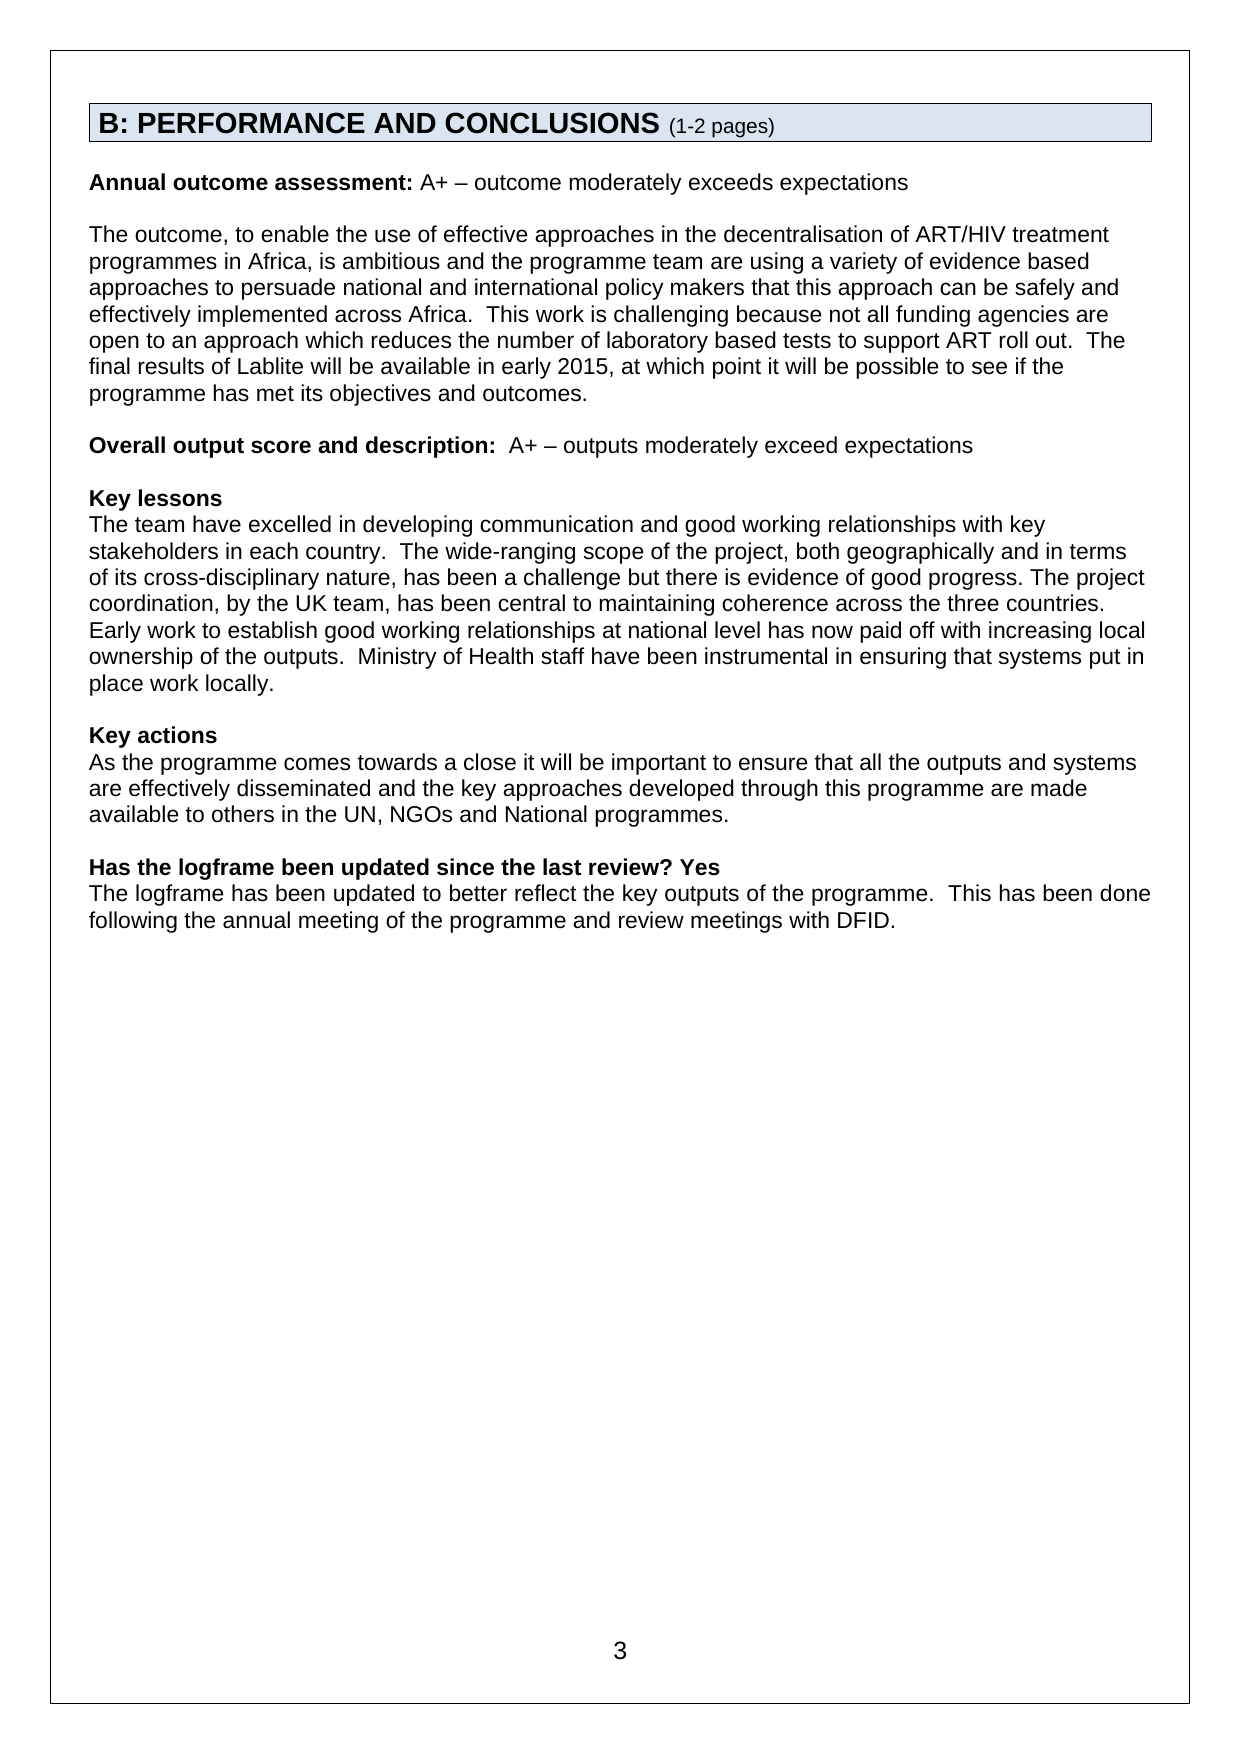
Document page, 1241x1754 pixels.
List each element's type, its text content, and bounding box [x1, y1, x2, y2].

text Has the logframe been updated since the last review? Yes [89, 854, 1152, 880]
subtitle B: PERFORMANCE AND CONCLUSIONS (1-2 pages) [90, 104, 1151, 141]
text The team have excelled in developing communication and good working relationships with key stakeholders in each country. The wide-ranging scope of the project, both geographically and in terms of its cross-disciplinary nature, has been a challenge but there is evidence of good progress. The project coordination, by the UK team, has been central to maintaining coherence across the three countries. Early work to establish good working relationships at national level has now paid off with increasing local ownership of the outputs. Ministry of Health staff have been instrumental in ensuring that systems put in place work locally. [89, 511, 1152, 696]
text As the programme comes towards a close it will be important to ensure that all the outputs and systems are effectively disseminated and the key approaches developed through this programme are made available to others in the UN, NGOs and National programmes. [89, 748, 1152, 828]
text The outcome, to enable the use of effective approaches in the decentralisation of ART/HIV treatment programmes in Africa, is ambitious and the programme team are using a variety of evidence based approaches to persuade national and international policy makers that this approach can be safely and effectively implemented across Africa. This work is challenging because not all funding agencies are open to an approach which reduces the number of laboratory based tests to support ART roll out. The final results of Lablite will be available in early 2015, at which point it will be possible to see if the programme has met its objectives and outcomes. [89, 221, 1152, 406]
text Key actions [89, 722, 1152, 748]
text Annual outcome assessment: A+ – outcome moderately exceeds expectations [89, 169, 1152, 195]
text Overall output score and description: A+ – outputs moderately exceed expectations [89, 432, 1152, 459]
text Key lessons [89, 485, 1152, 511]
text The logframe has been updated to better reflect the key outputs of the programme. This has been done following the annual meeting of the programme and review meetings with DFID. [89, 880, 1152, 933]
